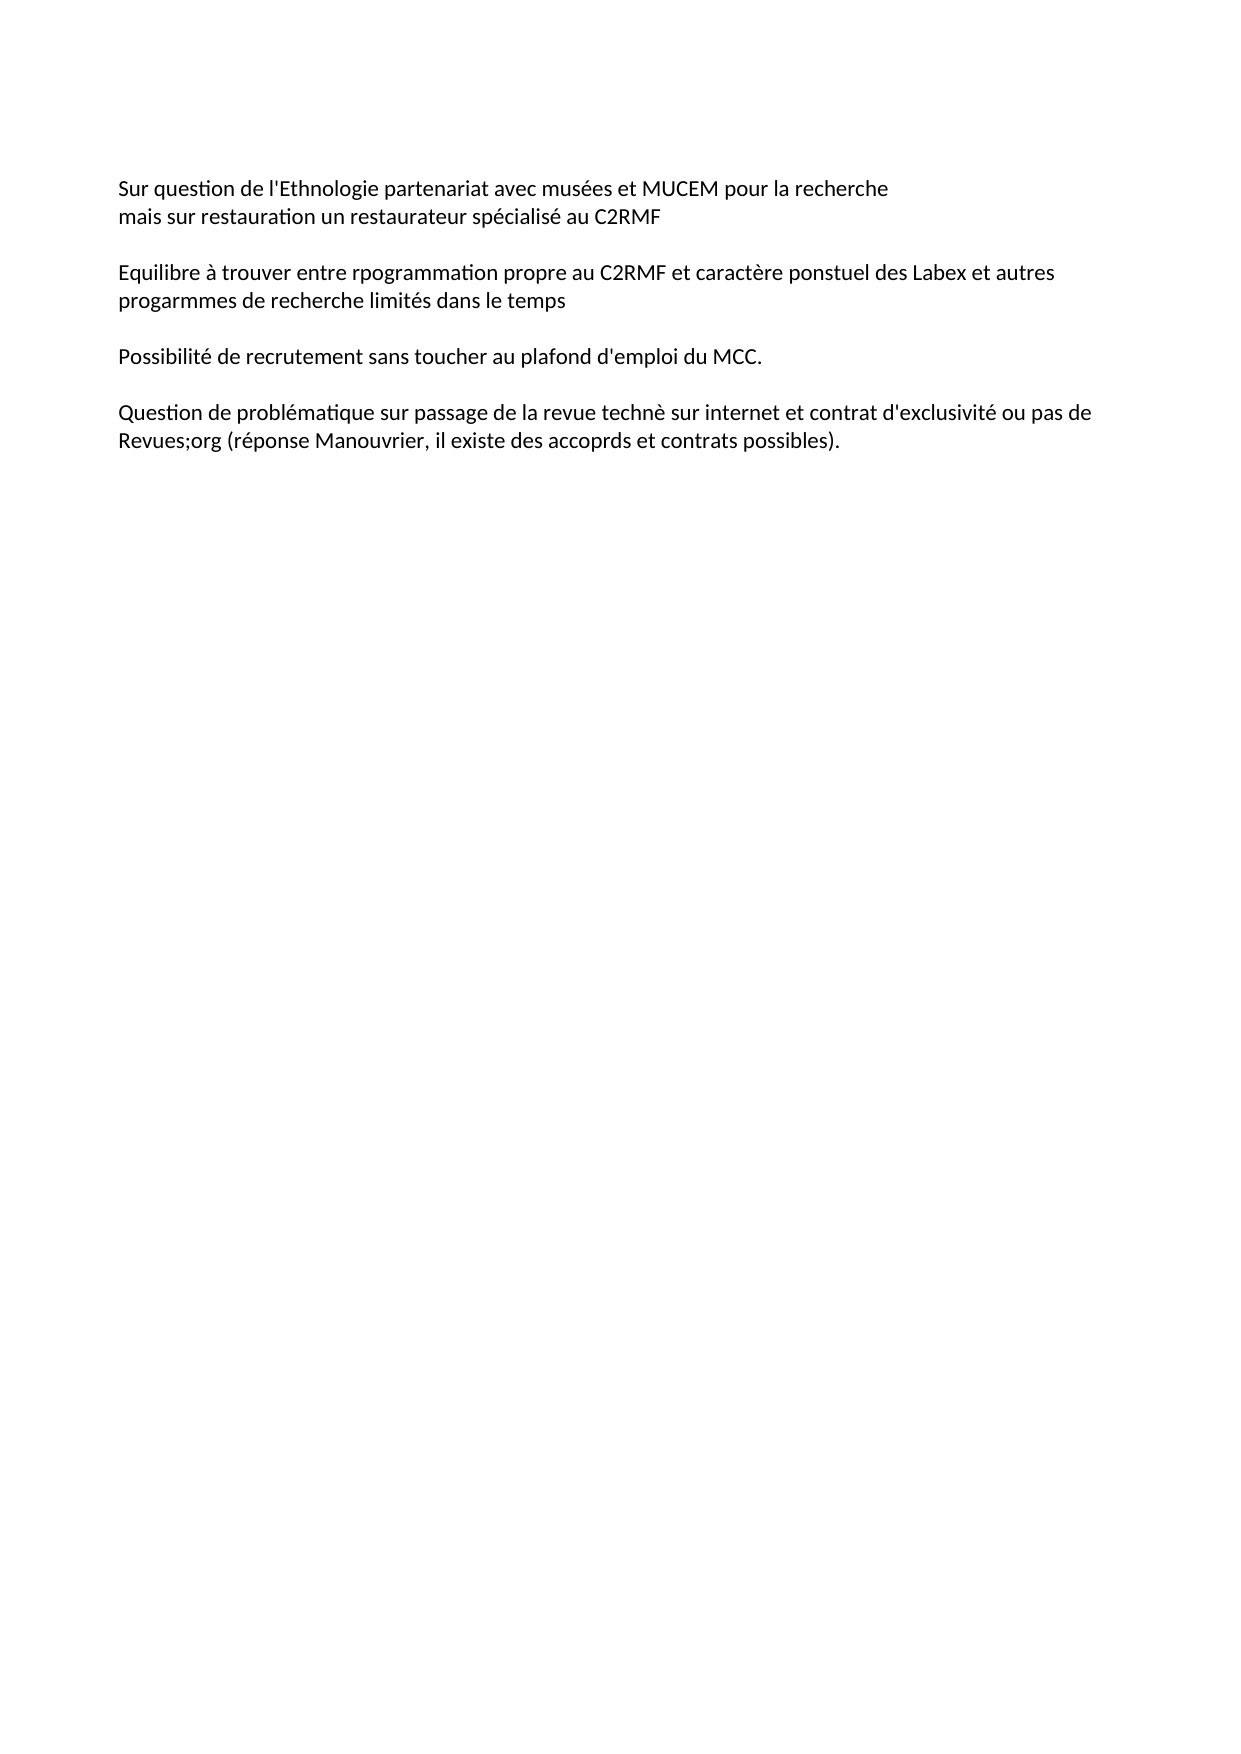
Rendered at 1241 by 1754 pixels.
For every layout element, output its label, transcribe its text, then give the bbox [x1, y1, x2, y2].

text Possibilité de recrutement sans toucher au plafond d'emploi du MCC. [118, 342, 1122, 370]
text mais sur restauration un restaurateur spécialisé au C2RMF [118, 202, 1122, 230]
text Sur question de l'Ethnologie partenariat avec musées et MUCEM pour la recherche [118, 174, 1122, 202]
text Question de problématique sur passage de la revue technè sur internet et contrat d'exclusivité ou pas de Revues;org (réponse Manouvrier, il existe des accoprds et contrats possibles). [118, 398, 1122, 454]
text Equilibre à trouver entre rpogrammation propre au C2RMF et caractère ponstuel des Labex et autres progarmmes de recherche limités dans le temps [118, 258, 1122, 314]
